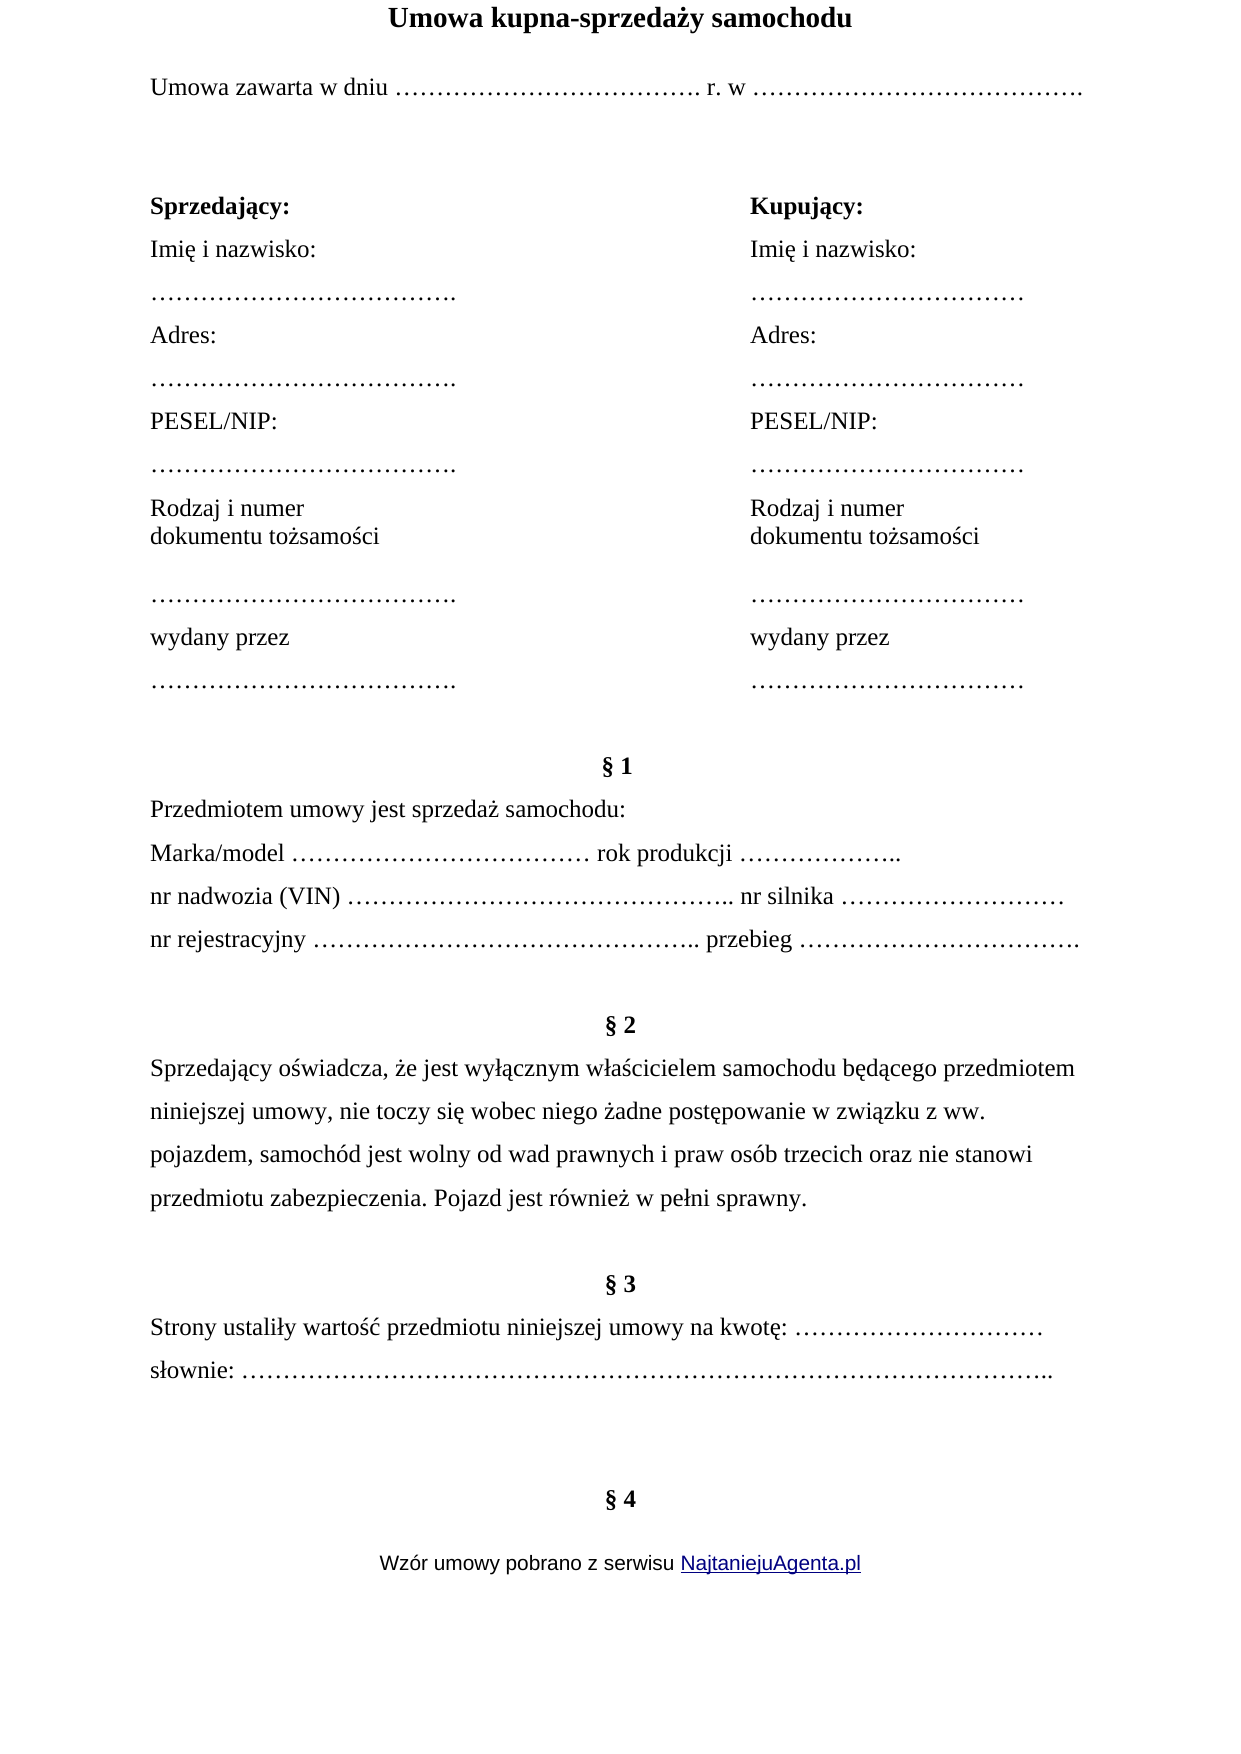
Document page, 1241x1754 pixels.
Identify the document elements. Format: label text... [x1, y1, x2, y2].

text słownie: …………………………………………………………………………………….. [150, 1355, 1090, 1384]
text § 3 [150, 1269, 1090, 1298]
text Umowa kupna-sprzedaży samochodu [150, 0, 1090, 33]
text Imię i nazwisko: Imię i nazwisko: [150, 234, 1090, 263]
text nr nadwozia (VIN) ……………………………………….. nr silnika ……………………… [150, 881, 1090, 909]
text Umowa zawarta w dniu ………………………………. r. w …………………………………. [150, 72, 1090, 100]
text nr rejestracyjny ……………………………………….. przebieg ……………………………. [150, 924, 1090, 953]
text ………………………………. …………………………… [150, 277, 1090, 306]
text Przedmiotem umowy jest sprzedaż samochodu: [150, 794, 1090, 823]
text ………………………………. …………………………… [150, 363, 1090, 392]
text § 2 [150, 1010, 1090, 1039]
text Adres: Adres: [150, 320, 1090, 349]
text Marka/model ……………………………… rok produkcji ……………….. [150, 838, 1090, 866]
text § 4 [150, 1484, 1090, 1513]
text Rodzaj i numer Rodzaj i numer dokumentu tożsamości dokumentu tożsamości [150, 493, 1090, 550]
text § 1 [150, 751, 1090, 780]
text Sprzedający oświadcza, że jest wyłącznym właścicielem samochodu będącego przedmiotem niniejszej umowy, nie toczy się wobec niego żadne postępowanie w związku z ww. pojazdem, samochód jest wolny od wad prawnych i praw osób trzecich oraz nie stanowi przedmiotu zabezpieczenia. Pojazd jest również w pełni sprawny. [150, 1053, 1090, 1211]
text wydany przez wydany przez [150, 622, 1090, 651]
text ………………………………. …………………………… [150, 449, 1090, 478]
text Sprzedający: Kupujący: [150, 191, 1090, 219]
text ………………………………. …………………………… [150, 579, 1090, 608]
text Strony ustaliły wartość przedmiotu niniejszej umowy na kwotę: ………………………… [150, 1312, 1090, 1341]
text PESEL/NIP: PESEL/NIP: [150, 406, 1090, 435]
text ………………………………. …………………………… [150, 665, 1090, 694]
